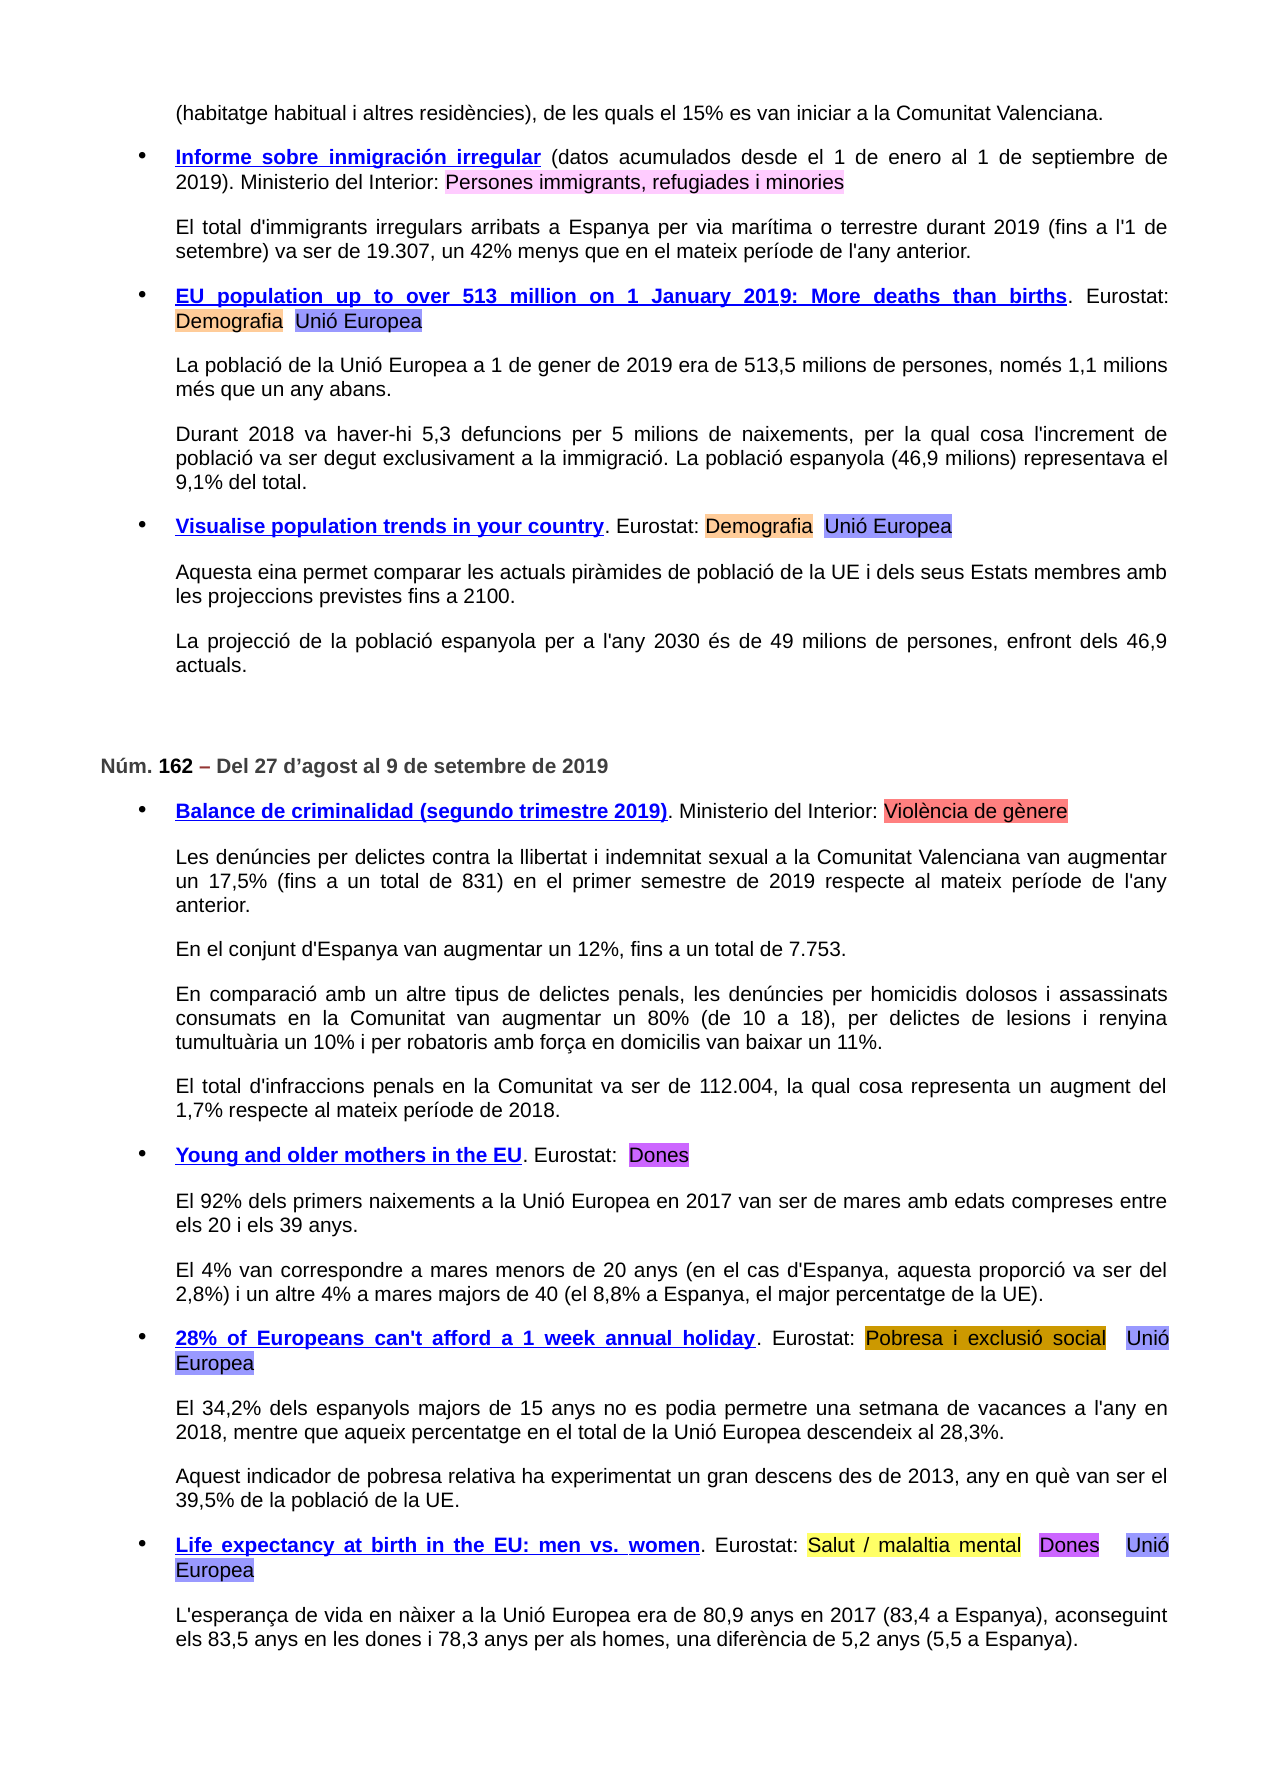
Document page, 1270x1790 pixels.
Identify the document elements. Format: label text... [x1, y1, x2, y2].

list Balance de criminalidad (segundo trimestre 2019). Ministerio del Interior: Violència de gènere [138, 799, 1169, 824]
list Life expectancy at birth in the EU: men vs. women. Eurostat: Salut / malaltia mental Dones Unió Europea [138, 1533, 1169, 1582]
text (habitatge habitual i altres residències), de les quals el 15% es van iniciar a la Comunitat Valenciana. [175, 100, 1169, 124]
text L'esperança de vida en nàixer a la Unió Europea era de 80,9 anys en 2017 (83,4 a Espanya), aconseguint els 83,5 anys en les dones i 78,3 anys per als homes, una diferència de 5,2 anys (5,5 a Espanya). [175, 1603, 1169, 1651]
text En el conjunt d'Espanya van augmentar un 12%, fins a un total de 7.753. [175, 937, 1169, 961]
text El total d'immigrants irregulars arribats a Espanya per via marítima o terrestre durant 2019 (fins a l'1 de setembre) va ser de 19.307, un 42% menys que en el mateix període de l'any anterior. [175, 215, 1169, 263]
text En comparació amb un altre tipus de delictes penals, les denúncies per homicidis dolosos i assassinats consumats en la Comunitat van augmentar un 80% (de 10 a 18), per delictes de lesions i renyina tumultuària un 10% i per robatoris amb força en domicilis van baixar un 11%. [175, 982, 1169, 1054]
list Young and older mothers in the EU. Eurostat: Dones [138, 1143, 1169, 1168]
subtitle Aquesta eina permet comparar les actuals piràmides de població de la UE i dels seus Estats membres amb les projeccions previstes fins a 2100. [175, 560, 1169, 608]
list Informe sobre inmigración irregular (datos acumulados desde el 1 de enero al 1 de septiembre de 2019). Ministerio del Interior: Persones immigrants, refugiades i minories [138, 145, 1169, 194]
text Aquest indicador de pobresa relativa ha experimentat un gran descens des de 2013, any en què van ser el 39,5% de la població de la UE. [175, 1464, 1169, 1512]
text El 4% van correspondre a mares menors de 20 anys (en el cas d'Espanya, aquesta proporció va ser del 2,8%) i un altre 4% a mares majors de 40 (el 8,8% a Espanya, el major percentatge de la UE). [175, 1257, 1169, 1305]
text La projecció de la població espanyola per a l'any 2030 és de 49 milions de persones, enfront dels 46,9 actuals. [175, 629, 1169, 677]
list 28% of Europeans can't afford a 1 week annual holiday. Eurostat: Pobresa i exclusió social Unió Europea [138, 1326, 1169, 1375]
text La població de la Unió Europea a 1 de gener de 2019 era de 513,5 milions de persones, només 1,1 milions més que un any abans. [175, 353, 1169, 401]
text Durant 2018 va haver-hi 5,3 defuncions per 5 milions de naixements, per la qual cosa l'increment de població va ser degut exclusivament a la immigració. La població espanyola (46,9 milions) representava el 9,1% del total. [175, 422, 1169, 494]
text El total d'infraccions penals en la Comunitat va ser de 112.004, la qual cosa representa un augment del 1,7% respecte al mateix període de 2018. [175, 1074, 1169, 1122]
text Núm. 162 – Del 27 d’agost al 9 de setembre de 2019 [100, 754, 1169, 778]
subtitle EU population up to over 513 million on 1 January 2019: More deaths than births. Eurostat: Demografia Unió Europea [138, 283, 1169, 332]
text El 34,2% dels espanyols majors de 15 anys no es podia permetre una setmana de vacances a l'any en 2018, mentre que aqueix percentatge en el total de la Unió Europea descendeix al 28,3%. [175, 1396, 1169, 1444]
text Les denúncies per delictes contra la llibertat i indemnitat sexual a la Comunitat Valenciana van augmentar un 17,5% (fins a un total de 831) en el primer semestre de 2019 respecte al mateix període de l'any anterior. [175, 844, 1169, 916]
text El 92% dels primers naixements a la Unió Europea en 2017 van ser de mares amb edats compreses entre els 20 i els 39 anys. [175, 1189, 1169, 1237]
subtitle Visualise population trends in your country. Eurostat: Demografia Unió Europea [138, 514, 1169, 539]
